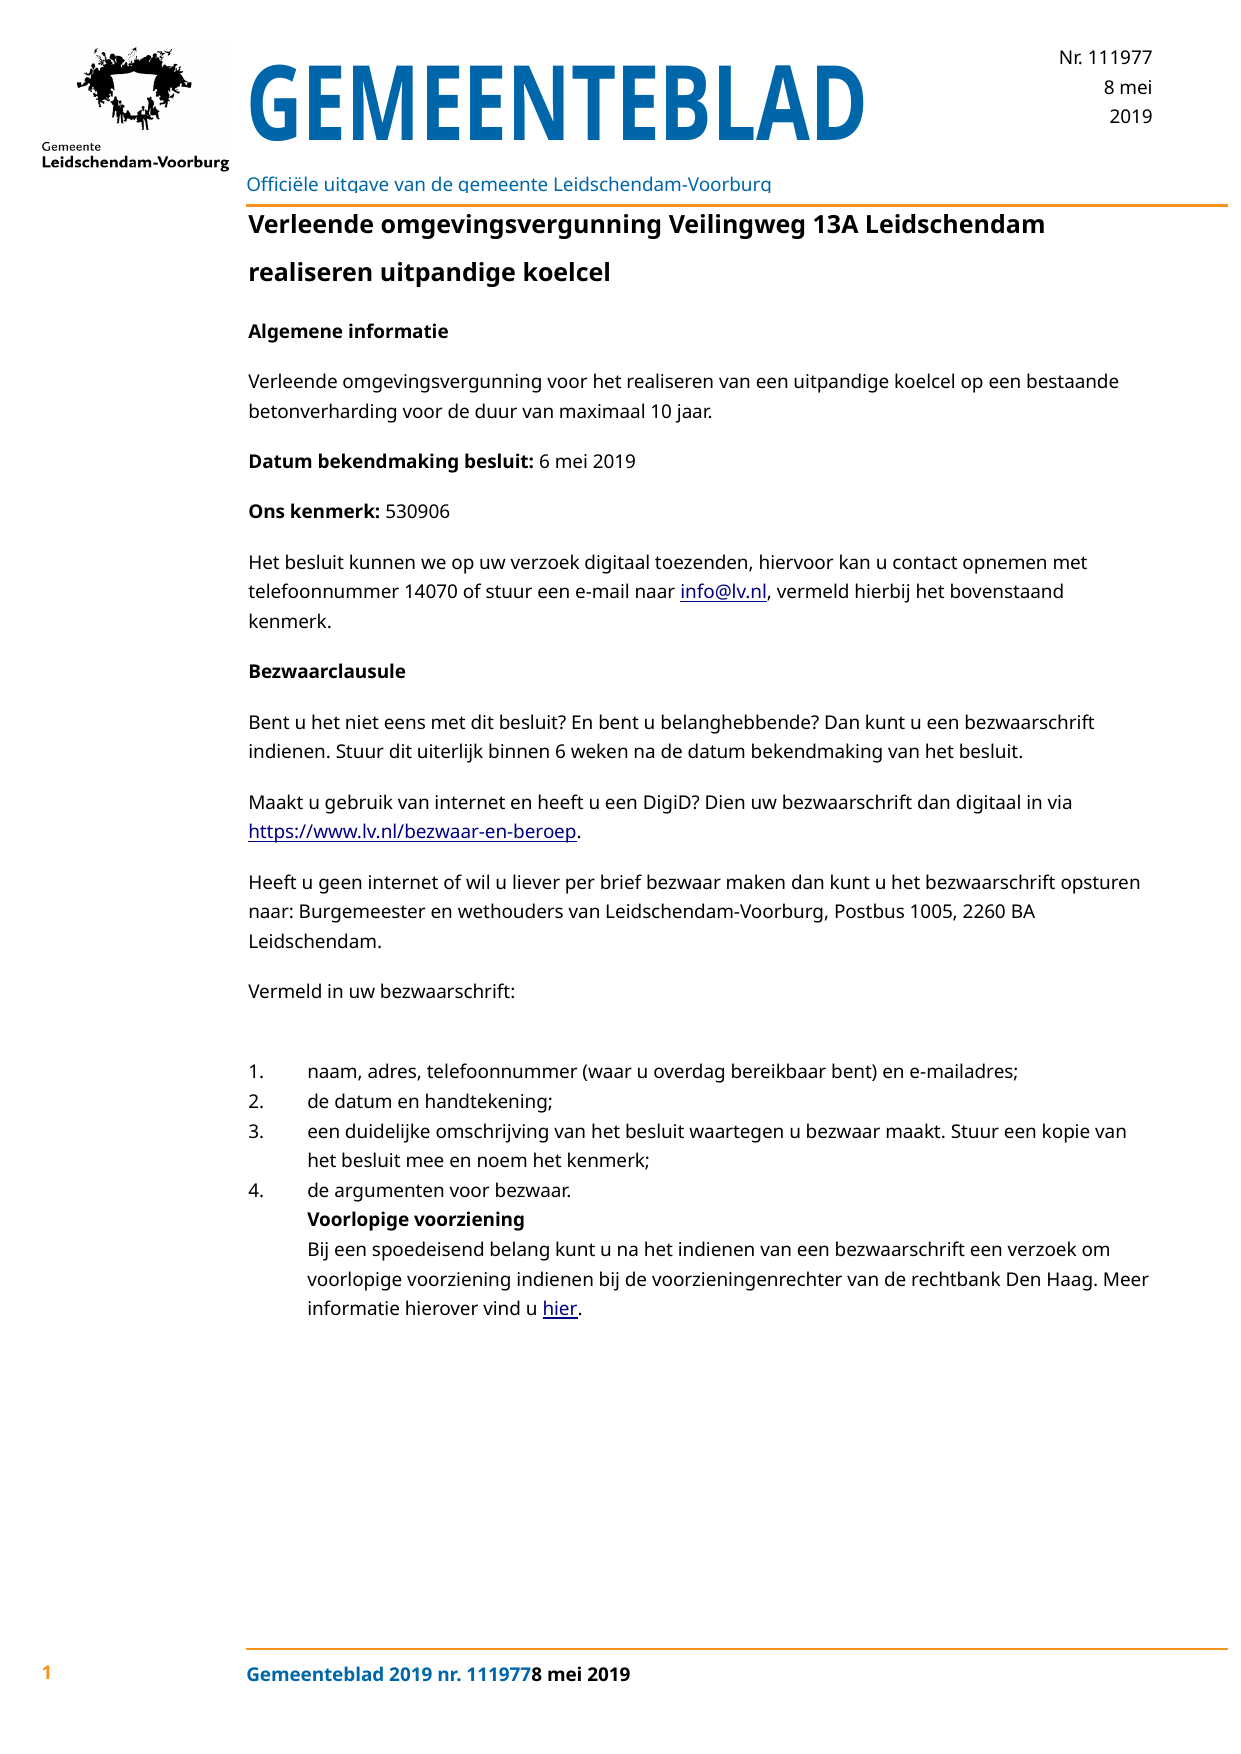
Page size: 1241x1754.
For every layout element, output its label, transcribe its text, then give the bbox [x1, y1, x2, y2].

text Vermeld in uw bezwaarschrift: [248, 979, 1152, 1004]
list de datum en handtekening; [248, 1088, 1152, 1114]
list Bij een spoedeisend belang kunt u na het indienen van een bezwaarschrift een verzoek om voorlopige voorziening indienen bij de voorzieningenrechter van de rechtbank Den Haag. Meer informatie hierover vind u hier. [248, 1236, 1152, 1321]
text Heeft u geen internet of wil u liever per brief bezwaar maken dan kunt u het bezwaarschrift opsturen naar: Burgemeester en wethouders van Leidschendam-Voorburg, Postbus 1005, 2260 BA Leidschendam. [248, 869, 1152, 954]
text Ons kenmerk: 530906 [248, 499, 1152, 524]
text Datum bekendmaking besluit: 6 mei 2019 [248, 448, 1152, 474]
text Het besluit kunnen we op uw verzoek digitaal toezenden, hiervoor kan u contact opnemen met telefoonnummer 14070 of stuur een e-mail naar info@lv.nl, vermeld hierbij het bovenstaand kenmerk. [248, 549, 1152, 634]
text Bezwaarclausule [248, 659, 1152, 684]
list Voorlopige voorziening [248, 1207, 1152, 1232]
text Verleende omgevingsvergunning voor het realiseren van een uitpandige koelcel op een bestaande betonverharding voor de duur van maximaal 10 jaar. [248, 368, 1152, 424]
list naam, adres, telefoonnummer (waar u overdag bereikbaar bent) en e-mailadres; [248, 1059, 1152, 1084]
list een duidelijke omschrijving van het besluit waartegen u bezwaar maakt. Stuur een kopie van het besluit mee en noem het kenmerk; [248, 1118, 1152, 1173]
text Bent u het niet eens met dit besluit? En bent u belanghebbende? Dan kunt u een bezwaarschrift indienen. Stuur dit uiterlijk binnen 6 weken na de datum bekendmaking van het besluit. [248, 709, 1152, 764]
text Algemene informatie [248, 318, 1152, 344]
text Maakt u gebruik van internet en heeft u een DigiD? Dien uw bezwaarschrift dan digitaal in via https://www.lv.nl/bezwaar-en-beroep. [248, 789, 1152, 844]
list de argumenten voor bezwaar. [248, 1177, 1152, 1203]
text Verleende omgevingsvergunning Veilingweg 13A Leidschendam realiseren uitpandige koelcel [248, 207, 1152, 288]
picture [41, 47, 231, 172]
